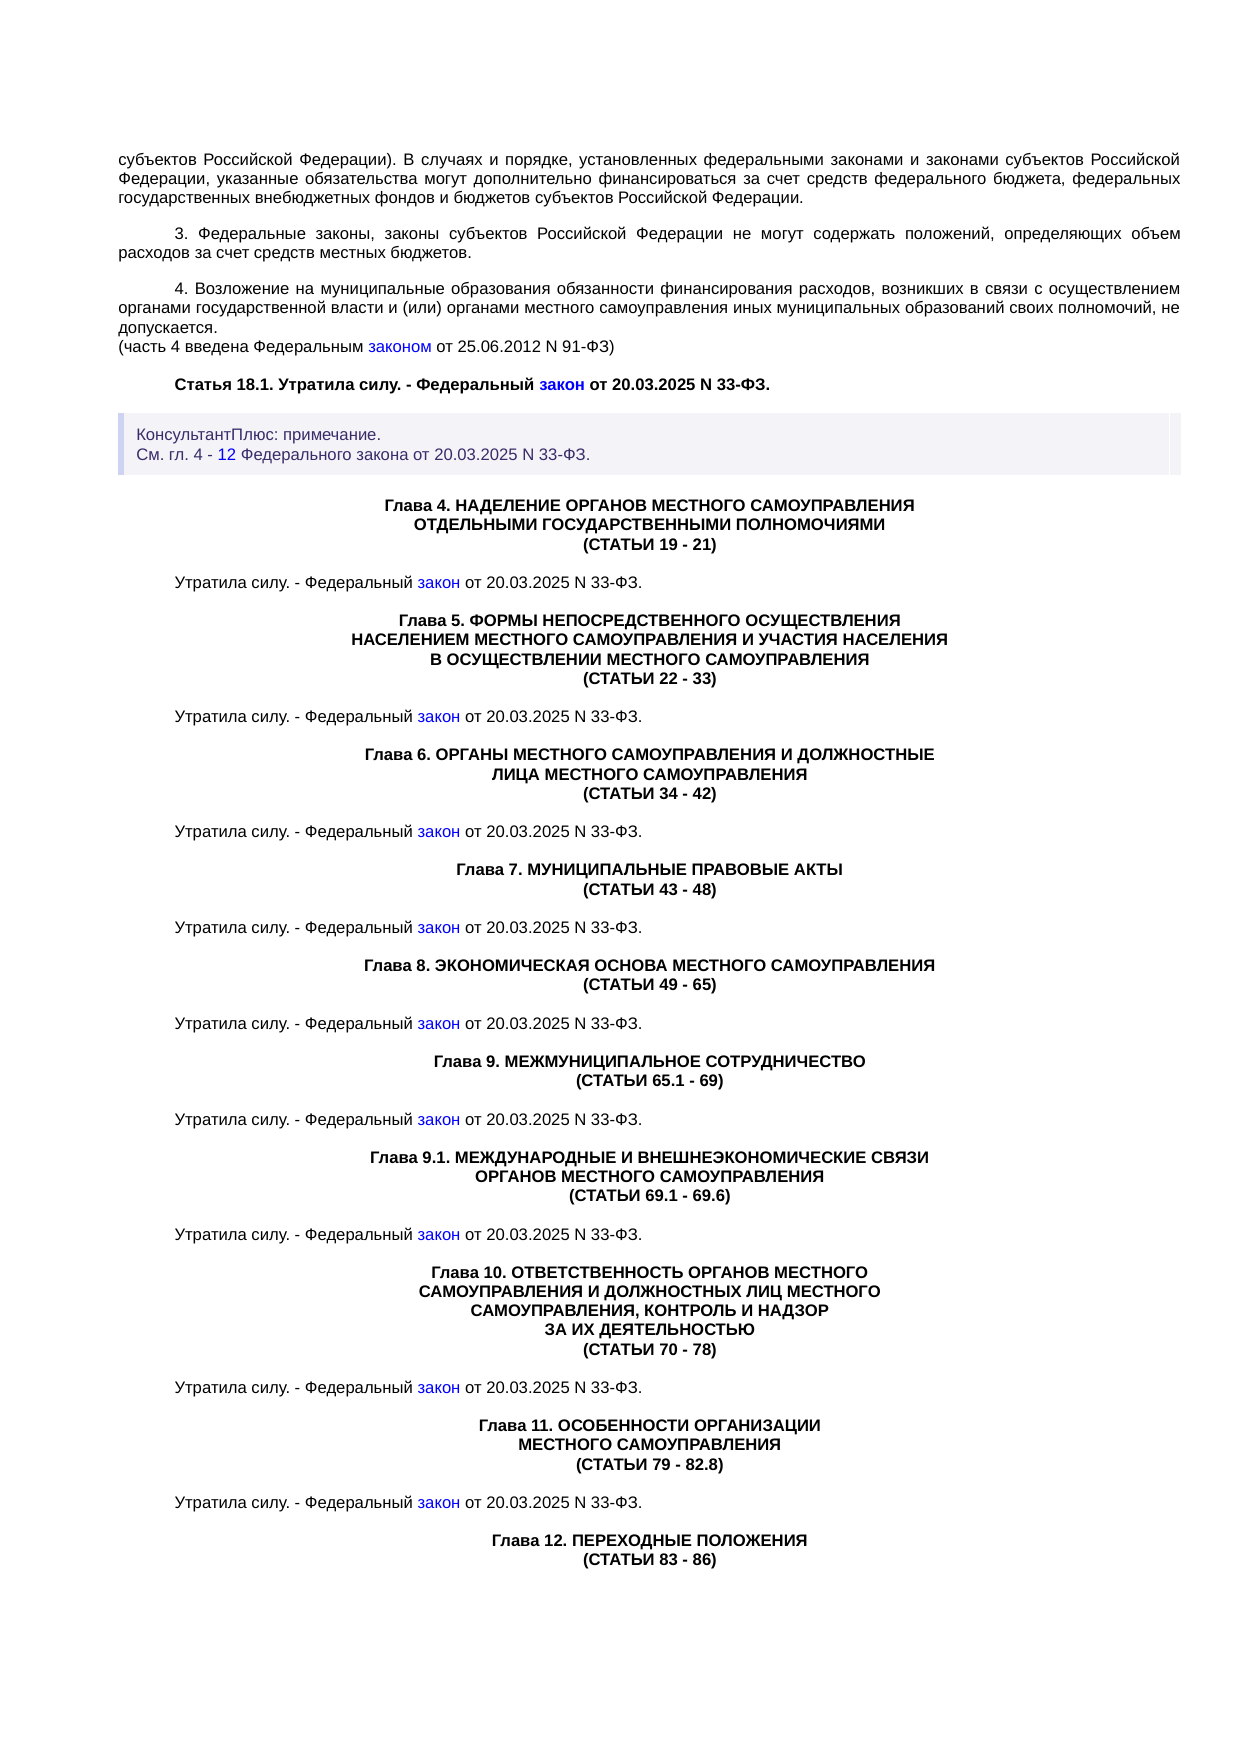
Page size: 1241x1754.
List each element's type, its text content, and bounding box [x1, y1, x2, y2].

text 3. Федеральные законы, законы субъектов Российской Федерации не могут содержать положений, определяющих объем расходов за счет средств местных бюджетов. [118, 224, 1181, 262]
table_header [124, 413, 136, 475]
text (СТАТЬИ 49 - 65) [118, 975, 1181, 994]
subtitle Глава 12. ПЕРЕХОДНЫЕ ПОЛОЖЕНИЯ [118, 1531, 1181, 1550]
text В ОСУЩЕСТВЛЕНИИ МЕСТНОГО САМОУПРАВЛЕНИЯ [118, 649, 1181, 668]
text субъектов Российской Федерации). В случаях и порядке, установленных федеральными законами и законами субъектов Российской Федерации, указанные обязательства могут дополнительно финансироваться за счет средств федерального бюджета, федеральных государственных внебюджетных фондов и бюджетов субъектов Российской Федерации. [118, 150, 1181, 207]
subtitle Глава 8. ЭКОНОМИЧЕСКАЯ ОСНОВА МЕСТНОГО САМОУПРАВЛЕНИЯ [118, 956, 1181, 975]
text Утратила силу. - Федеральный закон от 20.03.2025 N 33-ФЗ. [118, 822, 1181, 841]
subtitle Глава 4. НАДЕЛЕНИЕ ОРГАНОВ МЕСТНОГО САМОУПРАВЛЕНИЯ [118, 496, 1181, 515]
text ЗА ИХ ДЕЯТЕЛЬНОСТЬЮ [118, 1320, 1181, 1339]
text САМОУПРАВЛЕНИЯ И ДОЛЖНОСТНЫХ ЛИЦ МЕСТНОГО [118, 1282, 1181, 1301]
table_header [1170, 413, 1181, 475]
subtitle Глава 9.1. МЕЖДУНАРОДНЫЕ И ВНЕШНЕЭКОНОМИЧЕСКИЕ СВЯЗИ [118, 1148, 1181, 1167]
subtitle Глава 9. МЕЖМУНИЦИПАЛЬНОЕ СОТРУДНИЧЕСТВО [118, 1052, 1181, 1071]
text МЕСТНОГО САМОУПРАВЛЕНИЯ [118, 1435, 1181, 1454]
text ОТДЕЛЬНЫМИ ГОСУДАРСТВЕННЫМИ ПОЛНОМОЧИЯМИ [118, 515, 1181, 534]
text САМОУПРАВЛЕНИЯ, КОНТРОЛЬ И НАДЗОР [118, 1301, 1181, 1320]
text НАСЕЛЕНИЕМ МЕСТНОГО САМОУПРАВЛЕНИЯ И УЧАСТИЯ НАСЕЛЕНИЯ [118, 630, 1181, 649]
text (СТАТЬИ 83 - 86) [118, 1550, 1181, 1569]
text Утратила силу. - Федеральный закон от 20.03.2025 N 33-ФЗ. [118, 707, 1181, 726]
subtitle Глава 5. ФОРМЫ НЕПОСРЕДСТВЕННОГО ОСУЩЕСТВЛЕНИЯ [118, 611, 1181, 630]
subtitle Статья 18.1. Утратила силу. - Федеральный закон от 20.03.2025 N 33-ФЗ. [118, 375, 1181, 394]
subtitle Глава 10. ОТВЕТСТВЕННОСТЬ ОРГАНОВ МЕСТНОГО [118, 1263, 1181, 1282]
text (СТАТЬИ 22 - 33) [118, 668, 1181, 688]
text (СТАТЬИ 70 - 78) [118, 1339, 1181, 1358]
text (часть 4 введена Федеральным законом от 25.06.2012 N 91-ФЗ) [118, 337, 1181, 356]
text (СТАТЬИ 43 - 48) [118, 879, 1181, 898]
text 4. Возложение на муниципальные образования обязанности финансирования расходов, возникших в связи с осуществлением органами государственной власти и (или) органами местного самоуправления иных муниципальных образований своих полномочий, не допускается. [118, 279, 1181, 337]
text Утратила силу. - Федеральный закон от 20.03.2025 N 33-ФЗ. [118, 918, 1181, 937]
table_header [118, 413, 124, 475]
subtitle Глава 7. МУНИЦИПАЛЬНЫЕ ПРАВОВЫЕ АКТЫ [118, 860, 1181, 879]
text ЛИЦА МЕСТНОГО САМОУПРАВЛЕНИЯ [118, 764, 1181, 783]
text (СТАТЬИ 79 - 82.8) [118, 1454, 1181, 1473]
text Утратила силу. - Федеральный закон от 20.03.2025 N 33-ФЗ. [118, 1378, 1181, 1397]
subtitle Глава 6. ОРГАНЫ МЕСТНОГО САМОУПРАВЛЕНИЯ И ДОЛЖНОСТНЫЕ [118, 745, 1181, 764]
text (СТАТЬИ 65.1 - 69) [118, 1071, 1181, 1090]
subtitle Глава 11. ОСОБЕННОСТИ ОРГАНИЗАЦИИ [118, 1416, 1181, 1435]
text Утратила силу. - Федеральный закон от 20.03.2025 N 33-ФЗ. [118, 1493, 1181, 1512]
text Утратила силу. - Федеральный закон от 20.03.2025 N 33-ФЗ. [118, 1013, 1181, 1033]
text (СТАТЬИ 69.1 - 69.6) [118, 1186, 1181, 1205]
text Утратила силу. - Федеральный закон от 20.03.2025 N 33-ФЗ. [118, 1109, 1181, 1128]
text Утратила силу. - Федеральный закон от 20.03.2025 N 33-ФЗ. [118, 1224, 1181, 1243]
text Утратила силу. - Федеральный закон от 20.03.2025 N 33-ФЗ. [118, 573, 1181, 592]
text (СТАТЬИ 19 - 21) [118, 534, 1181, 553]
text (СТАТЬИ 34 - 42) [118, 783, 1181, 803]
table_header КонсультантПлюс: примечание. См. гл. 4 - 12 Федерального закона от 20.03.2025 N 33-ФЗ. [136, 413, 1169, 475]
text ОРГАНОВ МЕСТНОГО САМОУПРАВЛЕНИЯ [118, 1167, 1181, 1186]
